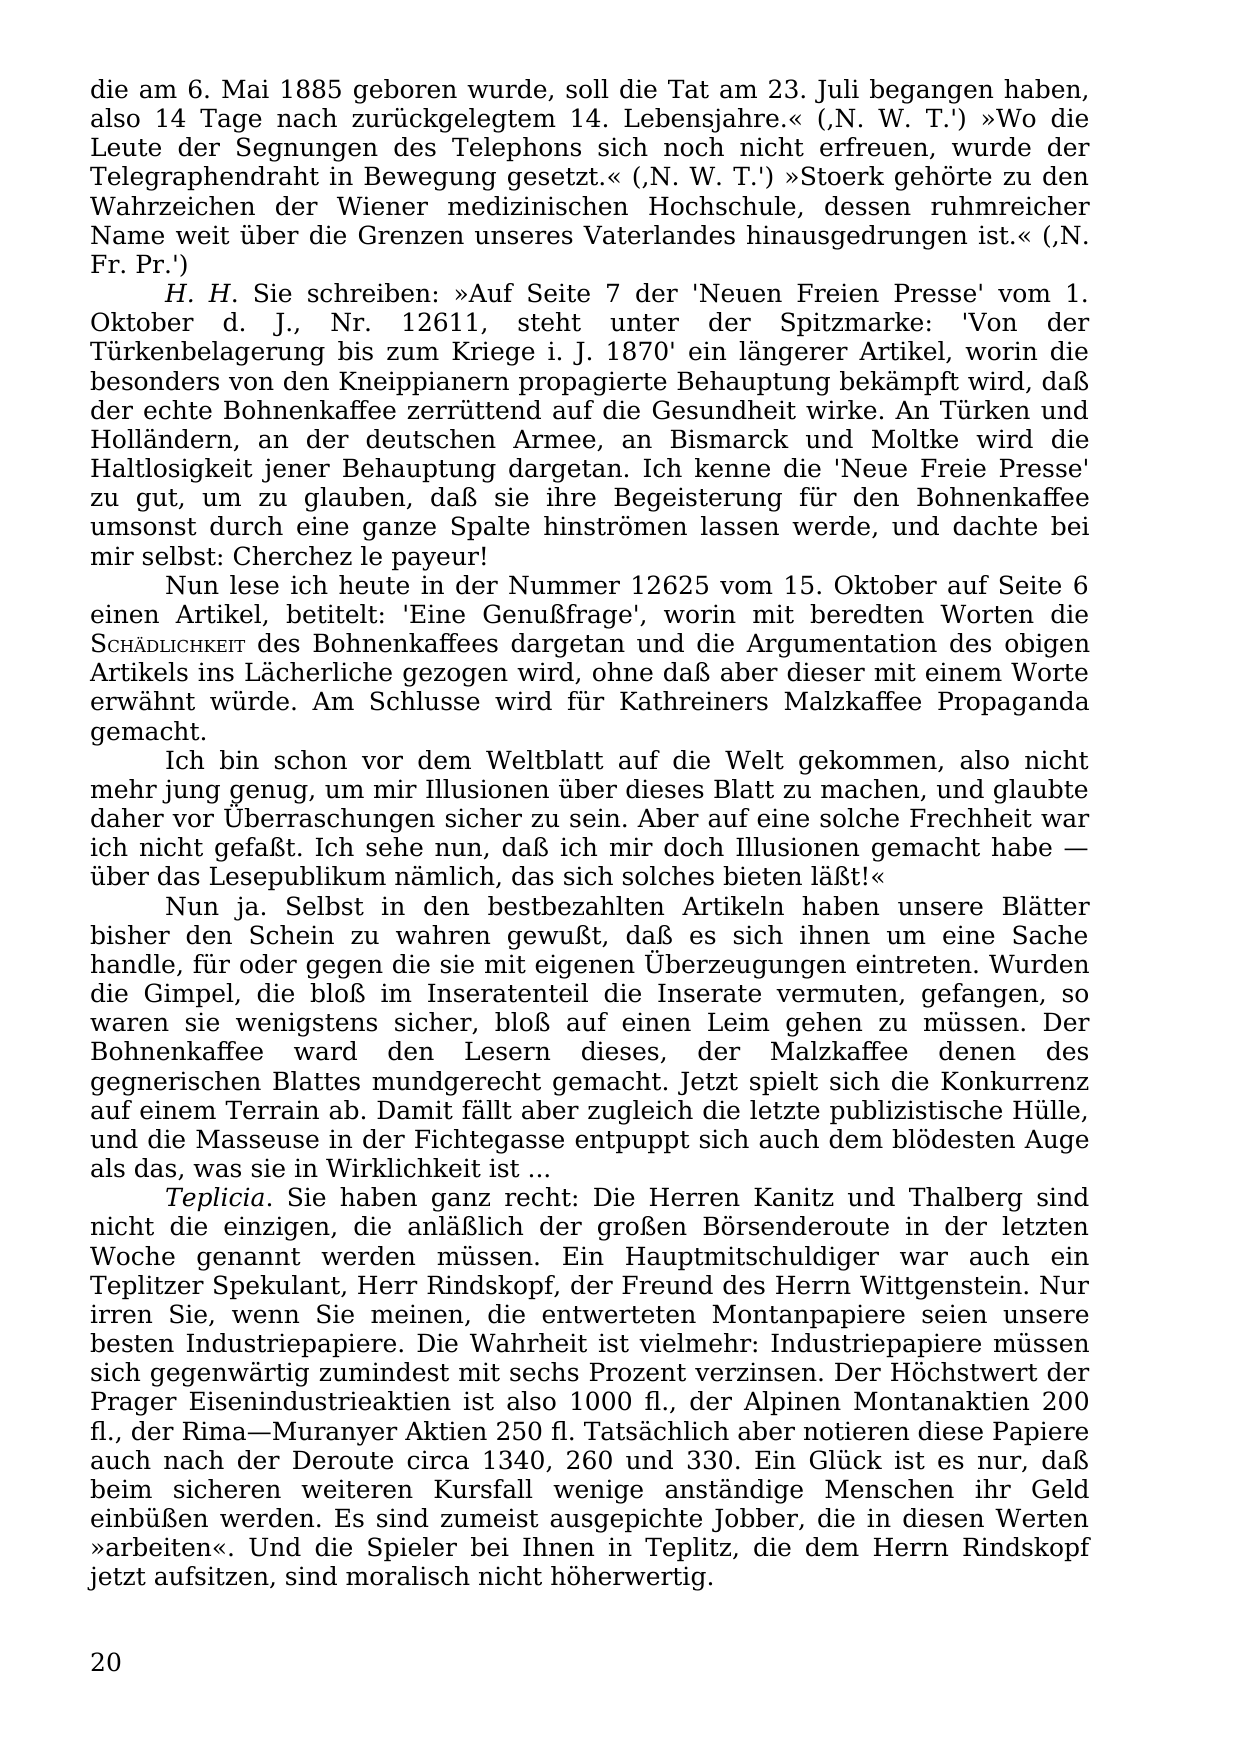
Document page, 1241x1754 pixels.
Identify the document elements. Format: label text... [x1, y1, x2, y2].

text Nun ja. Selbst in den bestbezahlten Artikeln haben unsere Blätter bisher den Schein zu wahren gewußt, daß es sich ihnen um eine Sache handle, für oder gegen die sie mit eigenen Überzeugungen eintreten. Wurden die Gimpel, die bloß im Inseratenteil die Inserate vermuten, gefangen, so waren sie wenigstens sicher, bloß auf einen Leim gehen zu müssen. Der Bohnenkaffee ward den Lesern dieses, der Malzkaffee denen des gegnerischen Blattes mundgerecht gemacht. Jetzt spielt sich die Konkurrenz auf einem Terrain ab. Damit fällt aber zugleich die letzte publizistische Hülle, und die Masseuse in der Fichtegasse entpuppt sich auch dem blödesten Auge als das, was sie in Wirklichkeit ist ... [90, 892, 1091, 1183]
text die am 6. Mai 1885 geboren wurde, soll die Tat am 23. Juli begangen haben, also 14 Tage nach zurückgelegtem 14. Lebensjahre.« (,N. W. T.') »Wo die Leute der Segnungen des Telephons sich noch nicht erfreuen, wurde der Telegraphendraht in Bewegung gesetzt.« (,N. W. T.') »Stoerk gehörte zu den Wahrzeichen der Wiener medizinischen Hochschule, dessen ruhmreicher Name weit über die Grenzen unseres Vaterlandes hinausgedrungen ist.« (,N. Fr. Pr.') [90, 75, 1091, 279]
text Nun lese ich heute in der Nummer 12625 vom 15. Oktober auf Seite 6 einen Artikel, betitelt: 'Eine Genußfrage', worin mit beredten Worten die Schädlichkeit des Bohnenkaffees dargetan und die Argumentation des obigen Artikels ins Lächerliche gezogen wird, ohne daß aber dieser mit einem Worte erwähnt würde. Am Schlusse wird für Kathreiners Malzkaffee Propaganda gemacht. [90, 571, 1091, 746]
text Ich bin schon vor dem Weltblatt auf die Welt gekommen, also nicht mehr jung genug, um mir Illusionen über dieses Blatt zu machen, und glaubte daher vor Überraschungen sicher zu sein. Aber auf eine solche Frechheit war ich nicht gefaßt. Ich sehe nun, daß ich mir doch Illusionen gemacht habe —über das Lesepublikum nämlich, das sich solches bieten läßt!« [90, 746, 1091, 892]
text H. H. Sie schreiben: »Auf Seite 7 der 'Neuen Freien Presse' vom 1. Oktober d. J., Nr. 12611, steht unter der Spitzmarke: 'Von der Türkenbelagerung bis zum Kriege i. J. 1870' ein längerer Artikel, worin die besonders von den Kneippianern propagierte Behauptung bekämpft wird, daß der echte Bohnenkaffee zerrüttend auf die Gesundheit wirke. An Türken und Holländern, an der deutschen Armee, an Bismarck und Moltke wird die Haltlosigkeit jener Behauptung dargetan. Ich kenne die 'Neue Freie Presse' zu gut, um zu glauben, daß sie ihre Begeisterung für den Bohnenkaffee umsonst durch eine ganze Spalte hinströmen lassen werde, und dachte bei mir selbst: Cherchez le payeur! [90, 279, 1091, 571]
text Teplicia. Sie haben ganz recht: Die Herren Kanitz und Thalberg sind nicht die einzigen, die anläßlich der großen Börsenderoute in der letzten Woche genannt werden müssen. Ein Hauptmitschuldiger war auch ein Teplitzer Spekulant, Herr Rindskopf, der Freund des Herrn Wittgenstein. Nur irren Sie, wenn Sie meinen, die entwerteten Montanpapiere seien unsere besten Industriepapiere. Die Wahrheit ist vielmehr: Industriepapiere müssen sich gegenwärtig zumindest mit sechs Prozent verzinsen. Der Höchstwert der Prager Eisenindustrieaktien ist also 1000 fl., der Alpinen Montanaktien 200 fl., der Rima—Muranyer Aktien 250 fl. Tatsächlich aber notieren diese Papiere auch nach der Deroute circa 1340, 260 und 330. Ein Glück ist es nur, daß beim sicheren weiteren Kursfall wenige anständige Menschen ihr Geld einbüßen werden. Es sind zumeist ausgepichte Jobber, die in diesen Werten »arbeiten«. Und die Spieler bei Ihnen in Teplitz, die dem Herrn Rindskopf jetzt aufsitzen, sind moralisch nicht höherwertig. [90, 1183, 1091, 1592]
